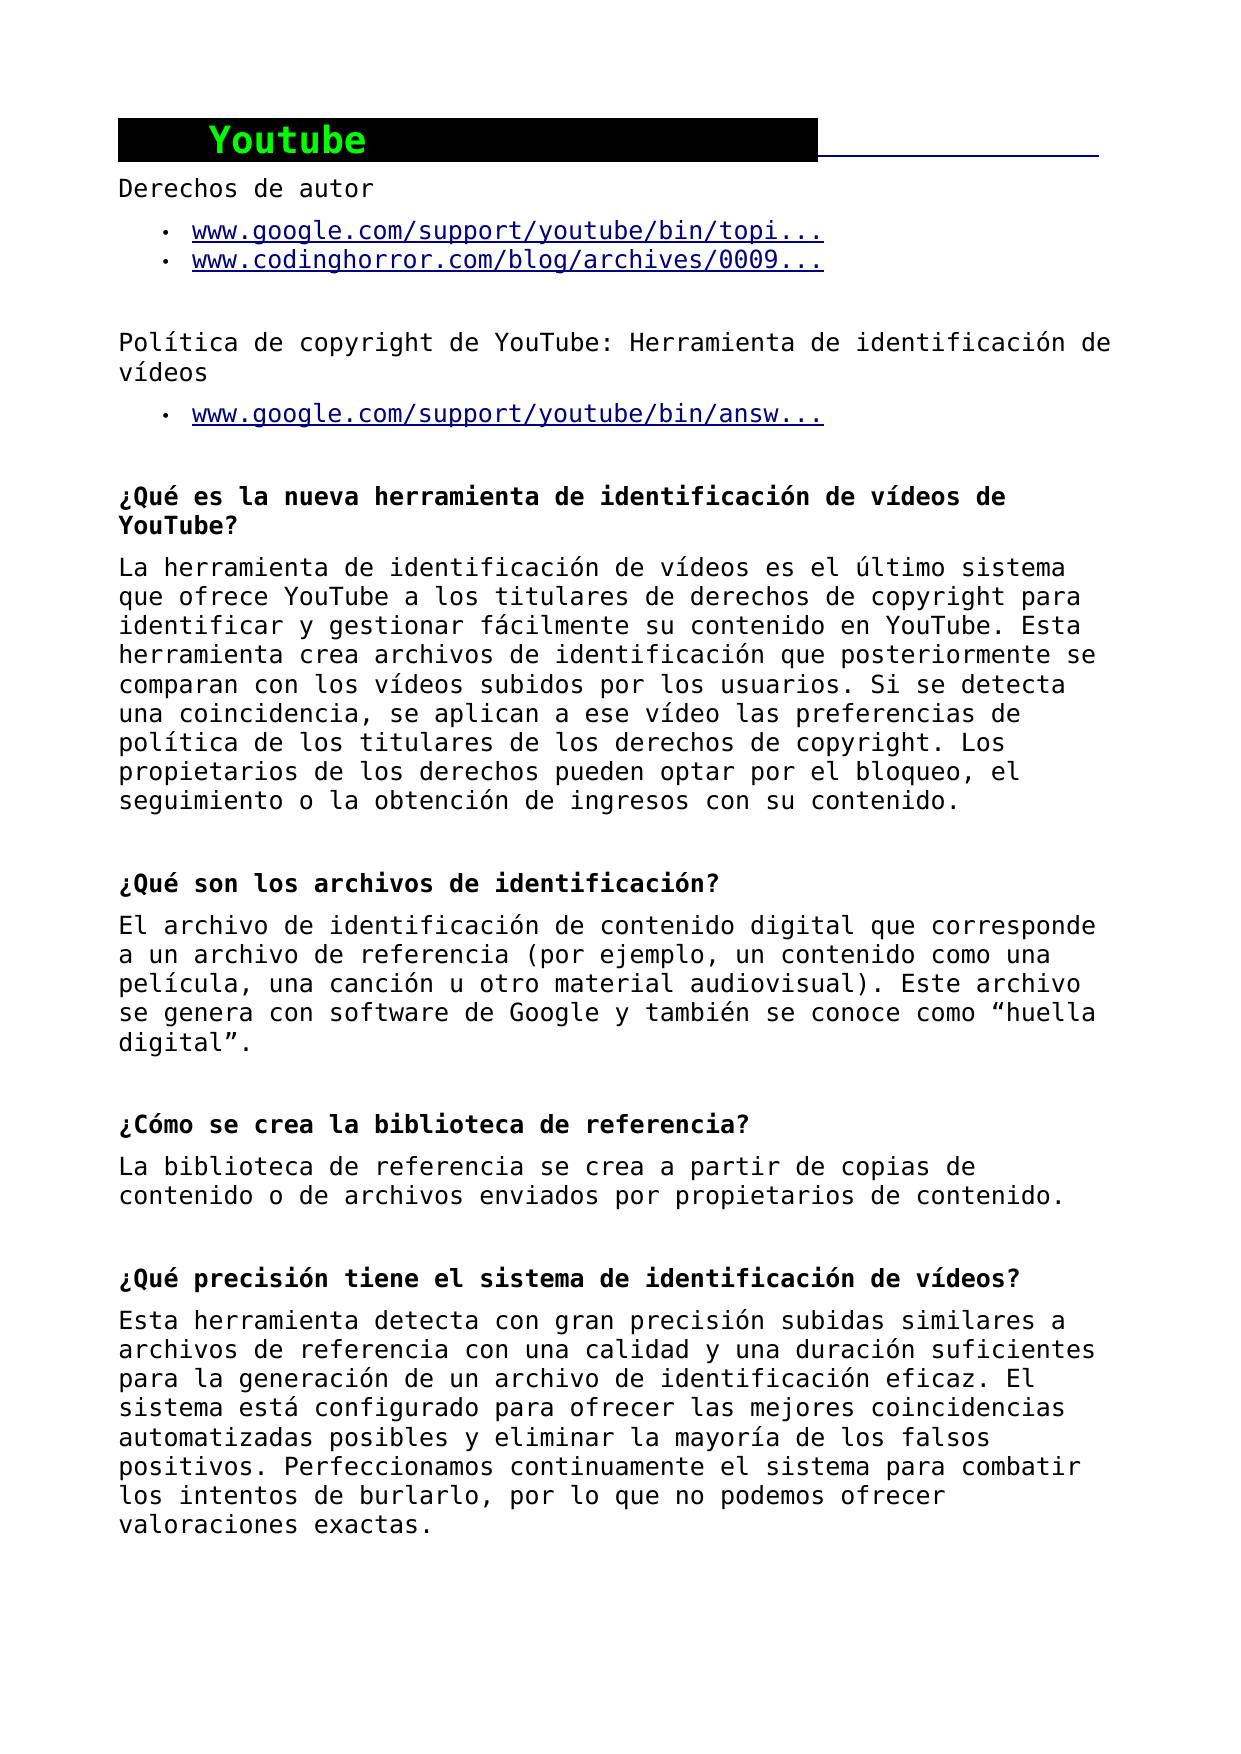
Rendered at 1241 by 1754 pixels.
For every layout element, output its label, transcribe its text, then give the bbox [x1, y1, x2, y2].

text La biblioteca de referencia se crea a partir de copias de contenido o de archivos enviados por propietarios de contenido. [118, 1152, 1122, 1211]
text ¿Qué precisión tiene el sistema de identificación de vídeos? [118, 1264, 1122, 1294]
text El archivo de identificación de contenido digital que corresponde a un archivo de referencia (por ejemplo, un contenido como una película, una canción u otro material audiovisual). Este archivo se genera con software de Google y también se conoce como “huella digital”. [118, 911, 1122, 1057]
text Esta herramienta detecta con gran precisión subidas similares a archivos de referencia con una calidad y una duración suficientes para la generación de un archivo de identificación eficaz. El sistema está configurado para ofrecer las mejores coincidencias automatizadas posibles y eliminar la mayoría de los falsos positivos. Perfeccionamos continuamente el sistema para combatir los intentos de burlarlo, por lo que no podemos ofrecer valoraciones exactas. [118, 1306, 1122, 1539]
text Política de copyright de YouTube: Herramienta de identificación de vídeos [118, 329, 1122, 387]
list www.codinghorror.com/blog/archives/0009... [162, 245, 1122, 274]
list www.google.com/support/youtube/bin/topi... [162, 216, 1122, 245]
text ¿Qué son los archivos de identificación? [118, 869, 1122, 899]
text ¿Qué es la nueva herramienta de identificación de vídeos de YouTube? [118, 482, 1122, 541]
text ¿Cómo se crea la biblioteca de referencia? [118, 1111, 1122, 1140]
text La herramienta de identificación de vídeos es el último sistema que ofrece YouTube a los titulares de derechos de copyright para identificar y gestionar fácilmente su contenido en YouTube. Esta herramienta crea archivos de identificación que posteriormente se comparan con los vídeos subidos por los usuarios. Si se detecta una coincidencia, se aplican a ese vídeo las preferencias de política de los titulares de los derechos de copyright. Los propietarios de los derechos pueden optar por el bloqueo, el seguimiento o la obtención de ingresos con su contenido. [118, 553, 1122, 816]
text Derechos de autor [118, 174, 1122, 204]
subtitle Youtube [118, 118, 1122, 162]
list www.google.com/support/youtube/bin/answ... [162, 399, 1122, 429]
